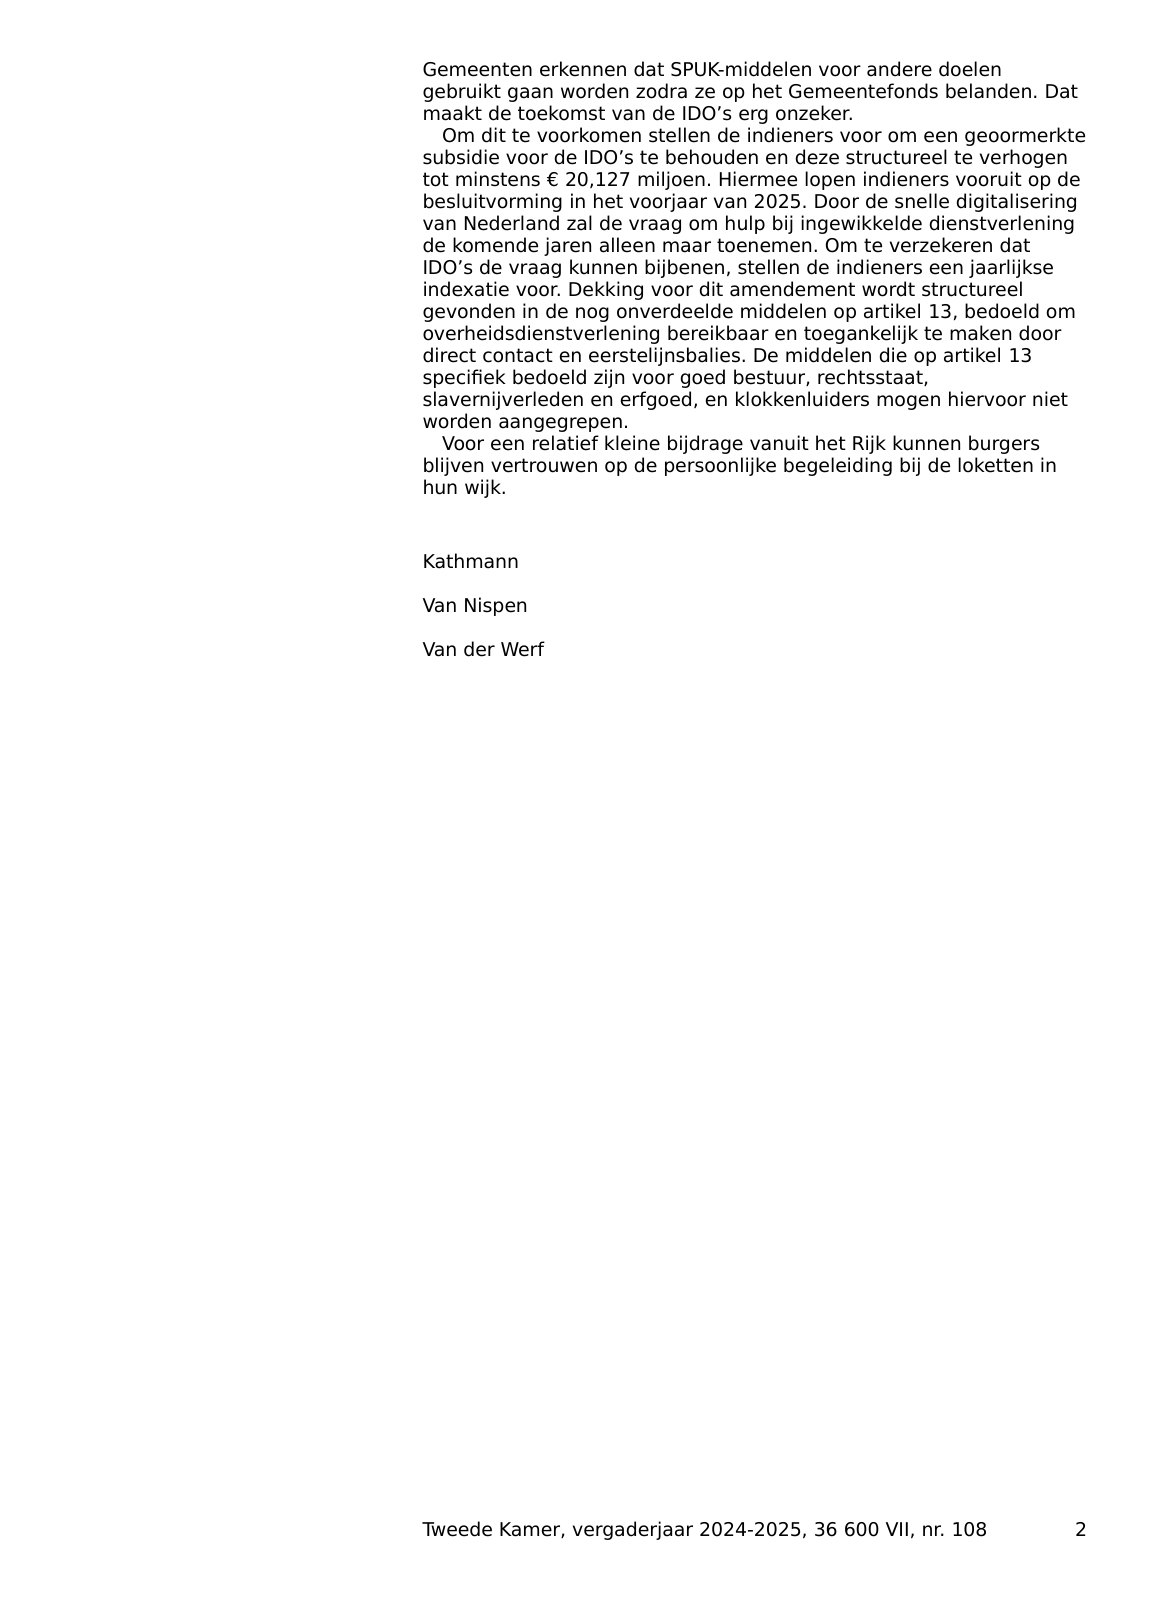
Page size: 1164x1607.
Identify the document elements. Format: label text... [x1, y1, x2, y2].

text Voor een relatief kleine bijdrage vanuit het Rijk kunnen burgers blijven vertrouwen op de persoonlijke begeleiding bij de loketten in hun wijk. [422, 433, 1087, 499]
text Kathmann Van Nispen Van der Werf [422, 529, 1087, 661]
text Om dit te voorkomen stellen de indieners voor om een geoormerkte subsidie voor de IDO’s te behouden en deze structureel te verhogen tot minstens € 20,127 miljoen. Hiermee lopen indieners vooruit op de besluitvorming in het voorjaar van 2025. Door de snelle digitalisering van Nederland zal de vraag om hulp bij ingewikkelde dienstverlening de komende jaren alleen maar toenemen. Om te verzekeren dat IDO’s de vraag kunnen bijbenen, stellen de indieners een jaarlijkse indexatie voor. Dekking voor dit amendement wordt structureel gevonden in de nog onverdeelde middelen op artikel 13, bedoeld om overheidsdienstverlening bereikbaar en toegankelijk te maken door direct contact en eerstelijnsbalies. De middelen die op artikel 13 specifiek bedoeld zijn voor goed bestuur, rechtsstaat, slavernijverleden en erfgoed, en klokkenluiders mogen hiervoor niet worden aangegrepen. [422, 125, 1087, 433]
text Gemeenten erkennen dat SPUK-middelen voor andere doelen gebruikt gaan worden zodra ze op het Gemeentefonds belanden. Dat maakt de toekomst van de IDO’s erg onzeker. [422, 59, 1087, 125]
